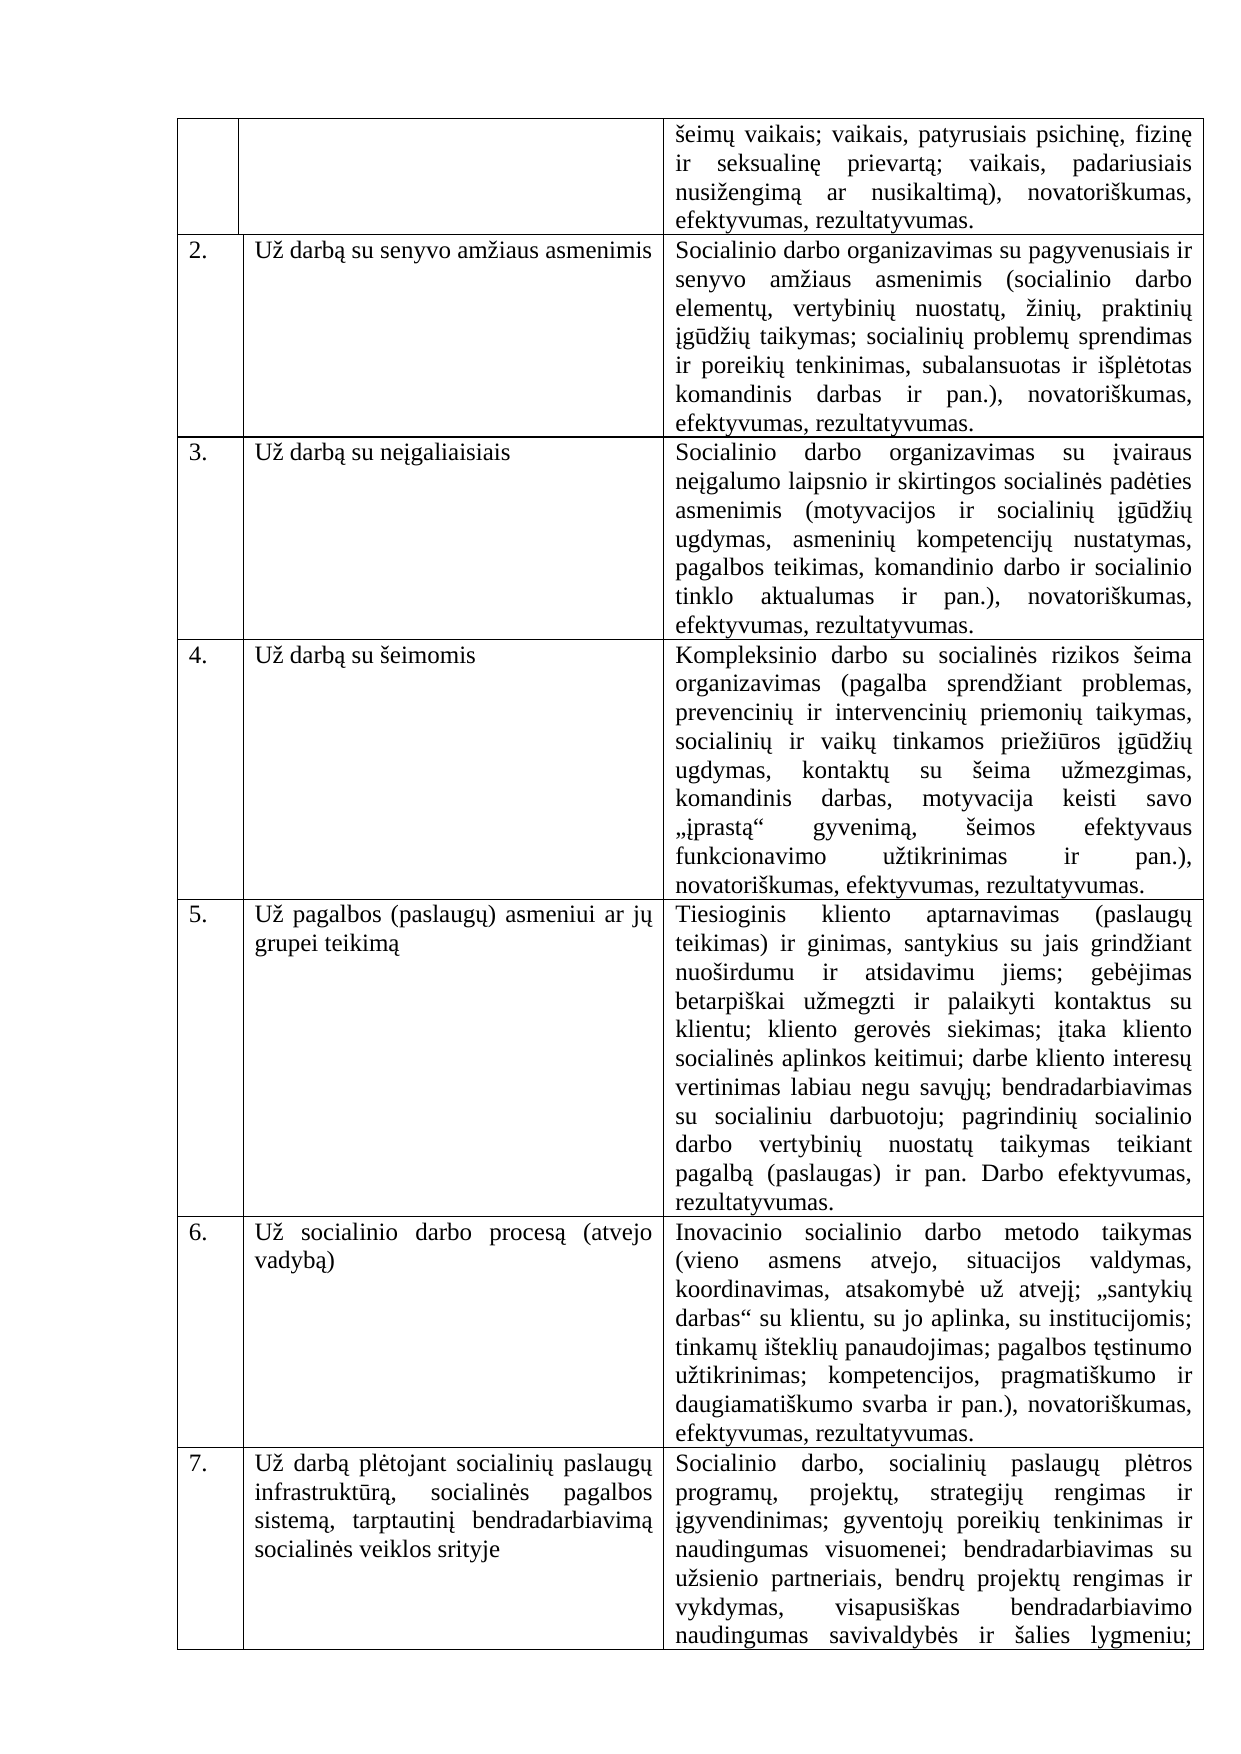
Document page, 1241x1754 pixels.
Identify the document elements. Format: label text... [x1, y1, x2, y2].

table_cell 4. [178, 640, 243, 898]
table_cell Už darbą su senyvo amžiaus asmenimis [244, 235, 663, 436]
table_cell Už darbą su šeimomis [244, 640, 663, 898]
table_cell 7. [178, 1448, 243, 1649]
table_cell Socialinio darbo, socialinių paslaugų plėtros programų, projektų, strategijų rengimas ir įgyvendinimas; gyventojų poreikių tenkinimas ir naudingumas visuomenei; bendradarbiavimas su užsienio partneriais, bendrų projektų rengimas ir vykdymas, visapusiškas bendradarbiavimo naudingumas savivaldybės ir šalies lygmeniu; [664, 1448, 1203, 1649]
table_cell Už darbą su neįgaliaisiais [244, 438, 663, 639]
table_cell Už socialinio darbo procesą (atvejo vadybą) [244, 1217, 663, 1447]
table_cell 3. [178, 438, 243, 639]
table_cell Socialinio darbo organizavimas su įvairaus neįgalumo laipsnio ir skirtingos socialinės padėties asmenimis (motyvacijos ir socialinių įgūdžių ugdymas, asmeninių kompetencijų nustatymas, pagalbos teikimas, komandinio darbo ir socialinio tinklo aktualumas ir pan.), novatoriškumas, efektyvumas, rezultatyvumas. [664, 438, 1203, 639]
table_cell 2. [178, 235, 243, 436]
table_cell 5. [178, 900, 243, 1216]
table_cell Tiesioginis kliento aptarnavimas (paslaugų teikimas) ir ginimas, santykius su jais grindžiant nuoširdumu ir atsidavimu jiems; gebėjimas betarpiškai užmegzti ir palaikyti kontaktus su klientu; kliento gerovės siekimas; įtaka kliento socialinės aplinkos keitimui; darbe kliento interesų vertinimas labiau negu savųjų; bendradarbiavimas su socialiniu darbuotoju; pagrindinių socialinio darbo vertybinių nuostatų taikymas teikiant pagalbą (paslaugas) ir pan. Darbo efektyvumas, rezultatyvumas. [664, 900, 1203, 1216]
table_cell Socialinio darbo organizavimas su pagyvenusiais ir senyvo amžiaus asmenimis (socialinio darbo elementų, vertybinių nuostatų, žinių, praktinių įgūdžių taikymas; socialinių problemų sprendimas ir poreikių tenkinimas, subalansuotas ir išplėtotas komandinis darbas ir pan.), novatoriškumas, efektyvumas, rezultatyvumas. [664, 235, 1203, 436]
table_cell Kompleksinio darbo su socialinės rizikos šeima organizavimas (pagalba sprendžiant problemas, prevencinių ir intervencinių priemonių taikymas, socialinių ir vaikų tinkamos priežiūros įgūdžių ugdymas, kontaktų su šeima užmezgimas, komandinis darbas, motyvacija keisti savo „įprastą“ gyvenimą, šeimos efektyvaus funkcionavimo užtikrinimas ir pan.), novatoriškumas, efektyvumas, rezultatyvumas. [664, 640, 1203, 898]
table_cell Už darbą plėtojant socialinių paslaugų infrastruktūrą, socialinės pagalbos sistemą, tarptautinį bendradarbiavimą socialinės veiklos srityje [244, 1448, 663, 1649]
table_cell [239, 119, 663, 234]
table_cell Už pagalbos (paslaugų) asmeniui ar jų grupei teikimą [244, 900, 663, 1216]
table_cell [178, 119, 238, 234]
table_cell 6. [178, 1217, 243, 1447]
table_cell šeimų vaikais; vaikais, patyrusiais psichinę, fizinę ir seksualinę prievartą; vaikais, padariusiais nusižengimą ar nusikaltimą), novatoriškumas, efektyvumas, rezultatyvumas. [664, 119, 1203, 234]
table_cell Inovacinio socialinio darbo metodo taikymas (vieno asmens atvejo, situacijos valdymas, koordinavimas, atsakomybė už atvejį; „santykių darbas“ su klientu, su jo aplinka, su institucijomis; tinkamų išteklių panaudojimas; pagalbos tęstinumo užtikrinimas; kompetencijos, pragmatiškumo ir daugiamatiškumo svarba ir pan.), novatoriškumas, efektyvumas, rezultatyvumas. [664, 1217, 1203, 1447]
